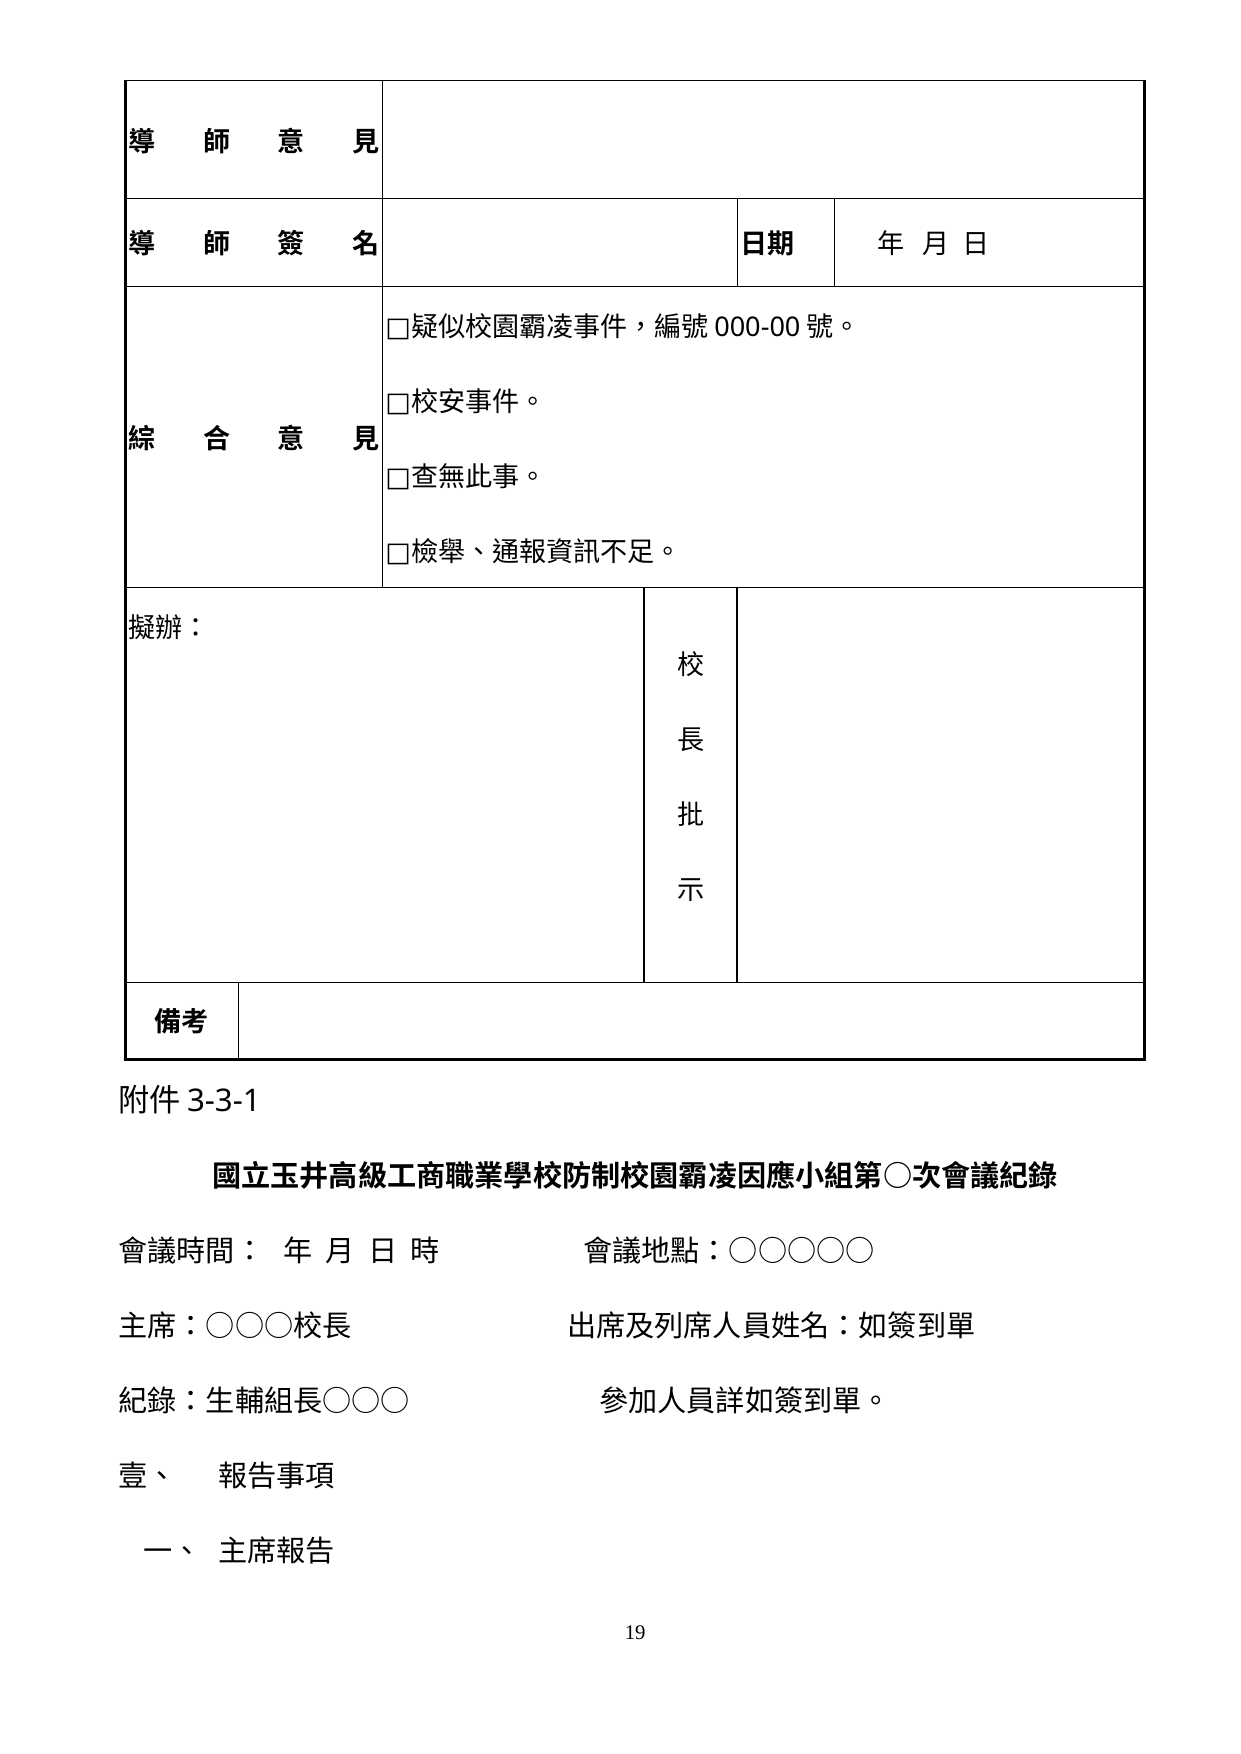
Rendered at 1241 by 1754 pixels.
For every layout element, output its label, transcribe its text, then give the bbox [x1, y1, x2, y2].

text 國立玉井高級工商職業學校防制校園霸凌因應小組第○次會議紀錄 [118, 1136, 1152, 1211]
table_cell 導師意見 [127, 81, 382, 197]
text 附件3-3-1 [118, 1061, 1152, 1136]
table_cell 日期 [738, 199, 834, 286]
table_cell [239, 983, 1143, 1058]
list 主席報告 [143, 1511, 1152, 1586]
table_cell 年 月 日 [835, 199, 1143, 286]
table_cell [383, 199, 737, 286]
table_cell [383, 81, 1143, 197]
table_cell 備考 [127, 983, 238, 1058]
text 主席：○○○校長 出席及列席人員姓名：如簽到單 [118, 1286, 1152, 1361]
table_cell 擬辦： [127, 588, 643, 982]
table_cell □疑似校園霸凌事件，編號000-00號。 □校安事件。 □查無此事。 □檢舉、通報資訊不足。 [383, 287, 1143, 587]
list 報告事項 [118, 1436, 1152, 1511]
table_cell 綜合意見 [127, 287, 382, 587]
text 會議時間： 年 月 日 時 會議地點：○○○○○ [118, 1211, 1152, 1286]
text 紀錄：生輔組長○○○ 參加人員詳如簽到單。 [118, 1361, 1152, 1436]
table_cell 校 長 批 示 [645, 588, 736, 982]
table_cell 導師簽名 [127, 199, 382, 286]
table_cell [738, 588, 1143, 982]
